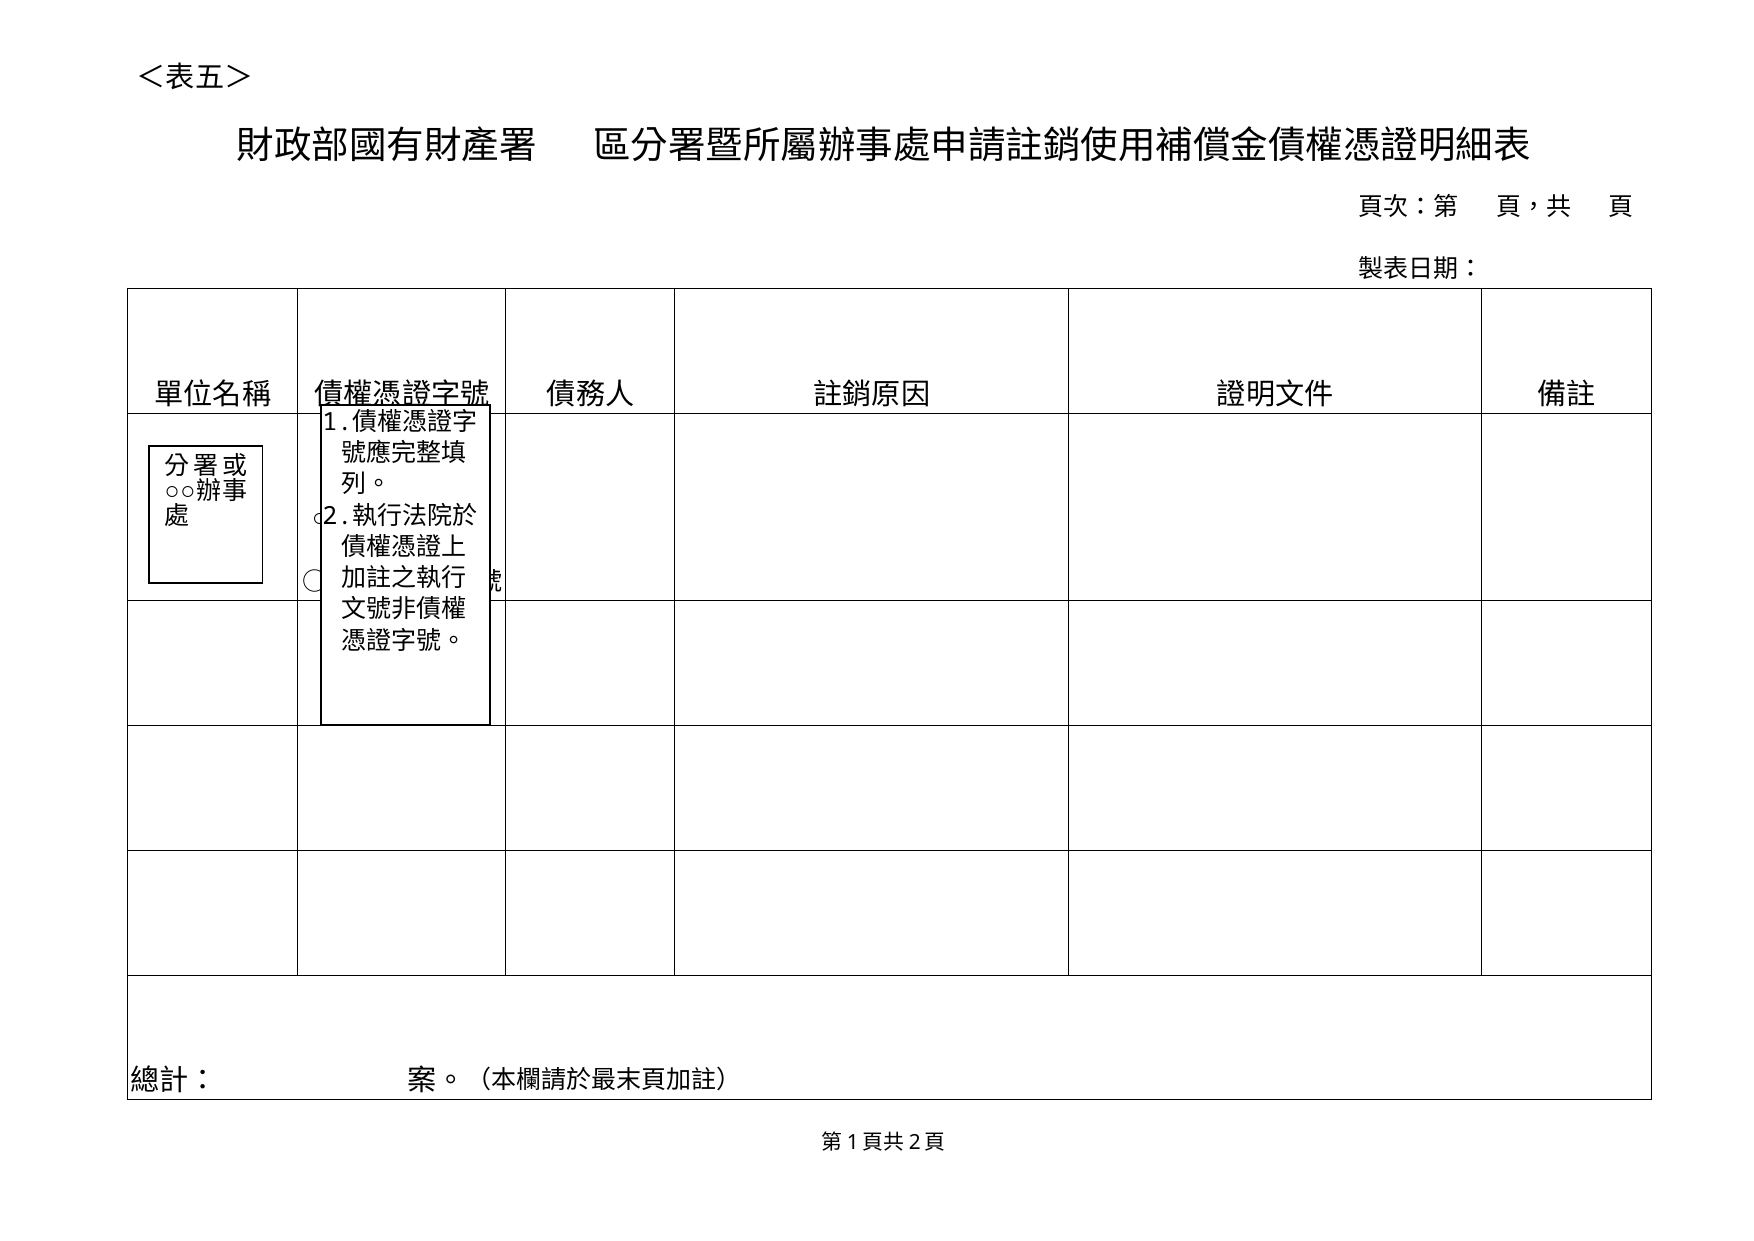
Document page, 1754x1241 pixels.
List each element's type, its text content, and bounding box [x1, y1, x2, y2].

table_cell ○○法院○年○月○日○○字○○號 [491, 414, 505, 600]
table_cell [128, 726, 297, 850]
table_cell ○○法院○年○月○日○○字○○號 [298, 414, 320, 600]
table_cell [675, 414, 1068, 600]
table_cell 債務人 [506, 289, 674, 412]
table_cell [506, 726, 674, 850]
table_cell [128, 414, 297, 600]
table_cell [675, 726, 1068, 850]
table_cell [506, 601, 674, 725]
table_cell 註銷原因 [675, 289, 1068, 412]
text ＜表五＞ [136, 63, 343, 94]
table_cell [298, 851, 505, 975]
text [322, 655, 489, 724]
table_cell [491, 601, 505, 725]
table_cell 備註 [1482, 289, 1651, 412]
table_cell 債權憑證字號 [298, 289, 505, 412]
table_cell [298, 726, 505, 850]
table_cell 單位名稱 [128, 289, 297, 412]
table_cell [675, 851, 1068, 975]
table_cell [506, 414, 674, 600]
table_cell [298, 601, 320, 725]
table_header 頁次：第 頁，共 頁 [1356, 163, 1651, 225]
table_cell 總計： 案。（本欄請於最末頁加註） [128, 976, 1651, 1099]
table_cell [1069, 414, 1481, 600]
list 執行法院於債權憑證上加註之執行文號非債權憑證字號。 [322, 499, 489, 655]
table_cell [1069, 851, 1481, 975]
table_cell [1482, 414, 1651, 600]
text 財政部國有財產署 區分署暨所屬辦事處申請註銷使用補償金債權憑證明細表 [131, 94, 1636, 162]
list 債權憑證字號應完整填列。 [322, 406, 489, 499]
table_cell [675, 601, 1068, 725]
table_cell [1482, 601, 1651, 725]
table_header [128, 163, 1356, 225]
table_cell [1482, 851, 1651, 975]
table_cell [506, 851, 674, 975]
table_cell 製表日期： [1356, 225, 1651, 287]
table_cell [128, 225, 1356, 287]
table_cell [128, 851, 297, 975]
table_cell [128, 601, 297, 725]
table_cell 證明文件 [1069, 289, 1481, 412]
table_cell [1482, 726, 1651, 850]
table_cell [1069, 601, 1481, 725]
table_cell [1069, 726, 1481, 850]
